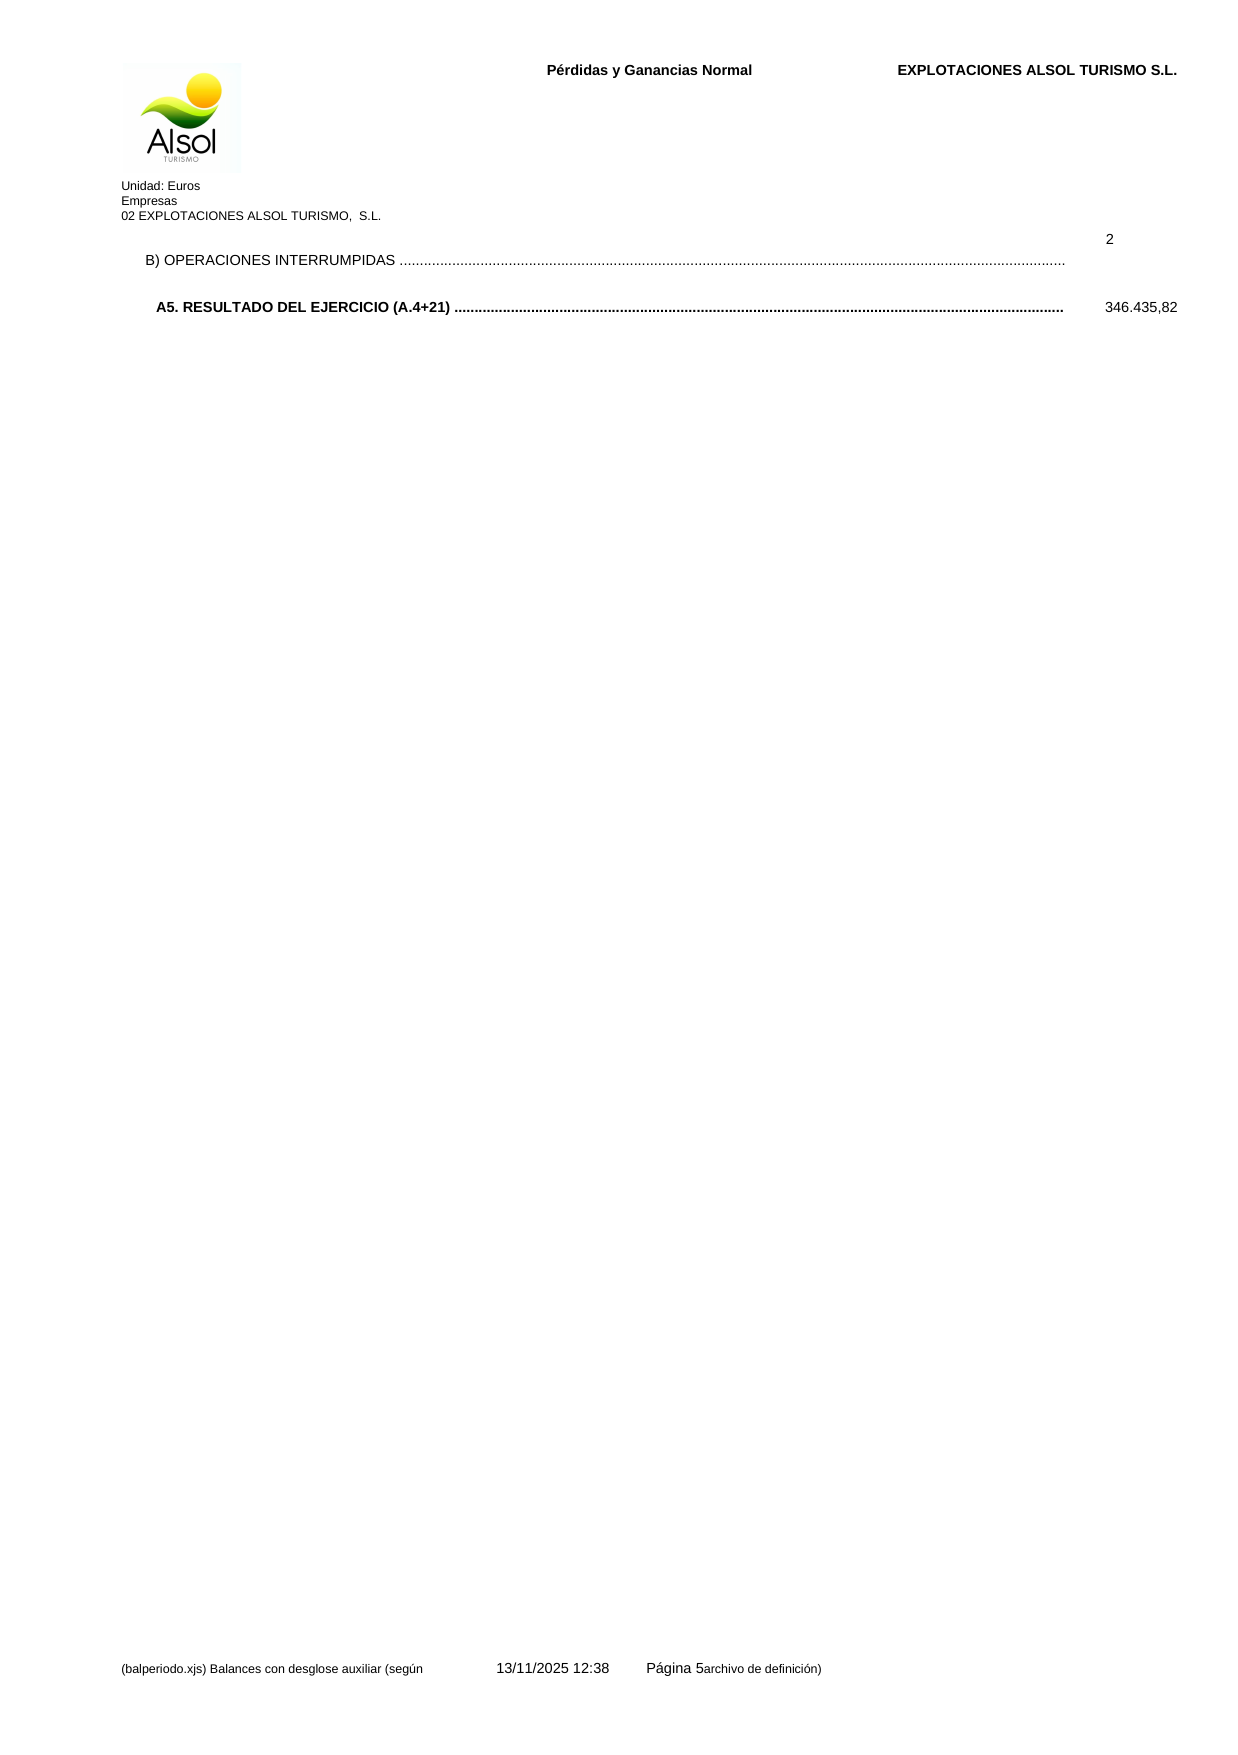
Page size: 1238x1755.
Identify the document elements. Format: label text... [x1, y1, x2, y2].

table_cell [1101, 249, 1181, 298]
text A5. RESULTADO DEL EJERCICIO (A.4+21) ....................................................................................................................................................... 346.435,82 [119, 298, 1179, 315]
table_cell B) OPERACIONES INTERRUMPIDAS ..................................................................................................................................................................... [118, 249, 1101, 298]
table_cell 2 [1101, 227, 1181, 249]
table_cell [118, 227, 1101, 249]
